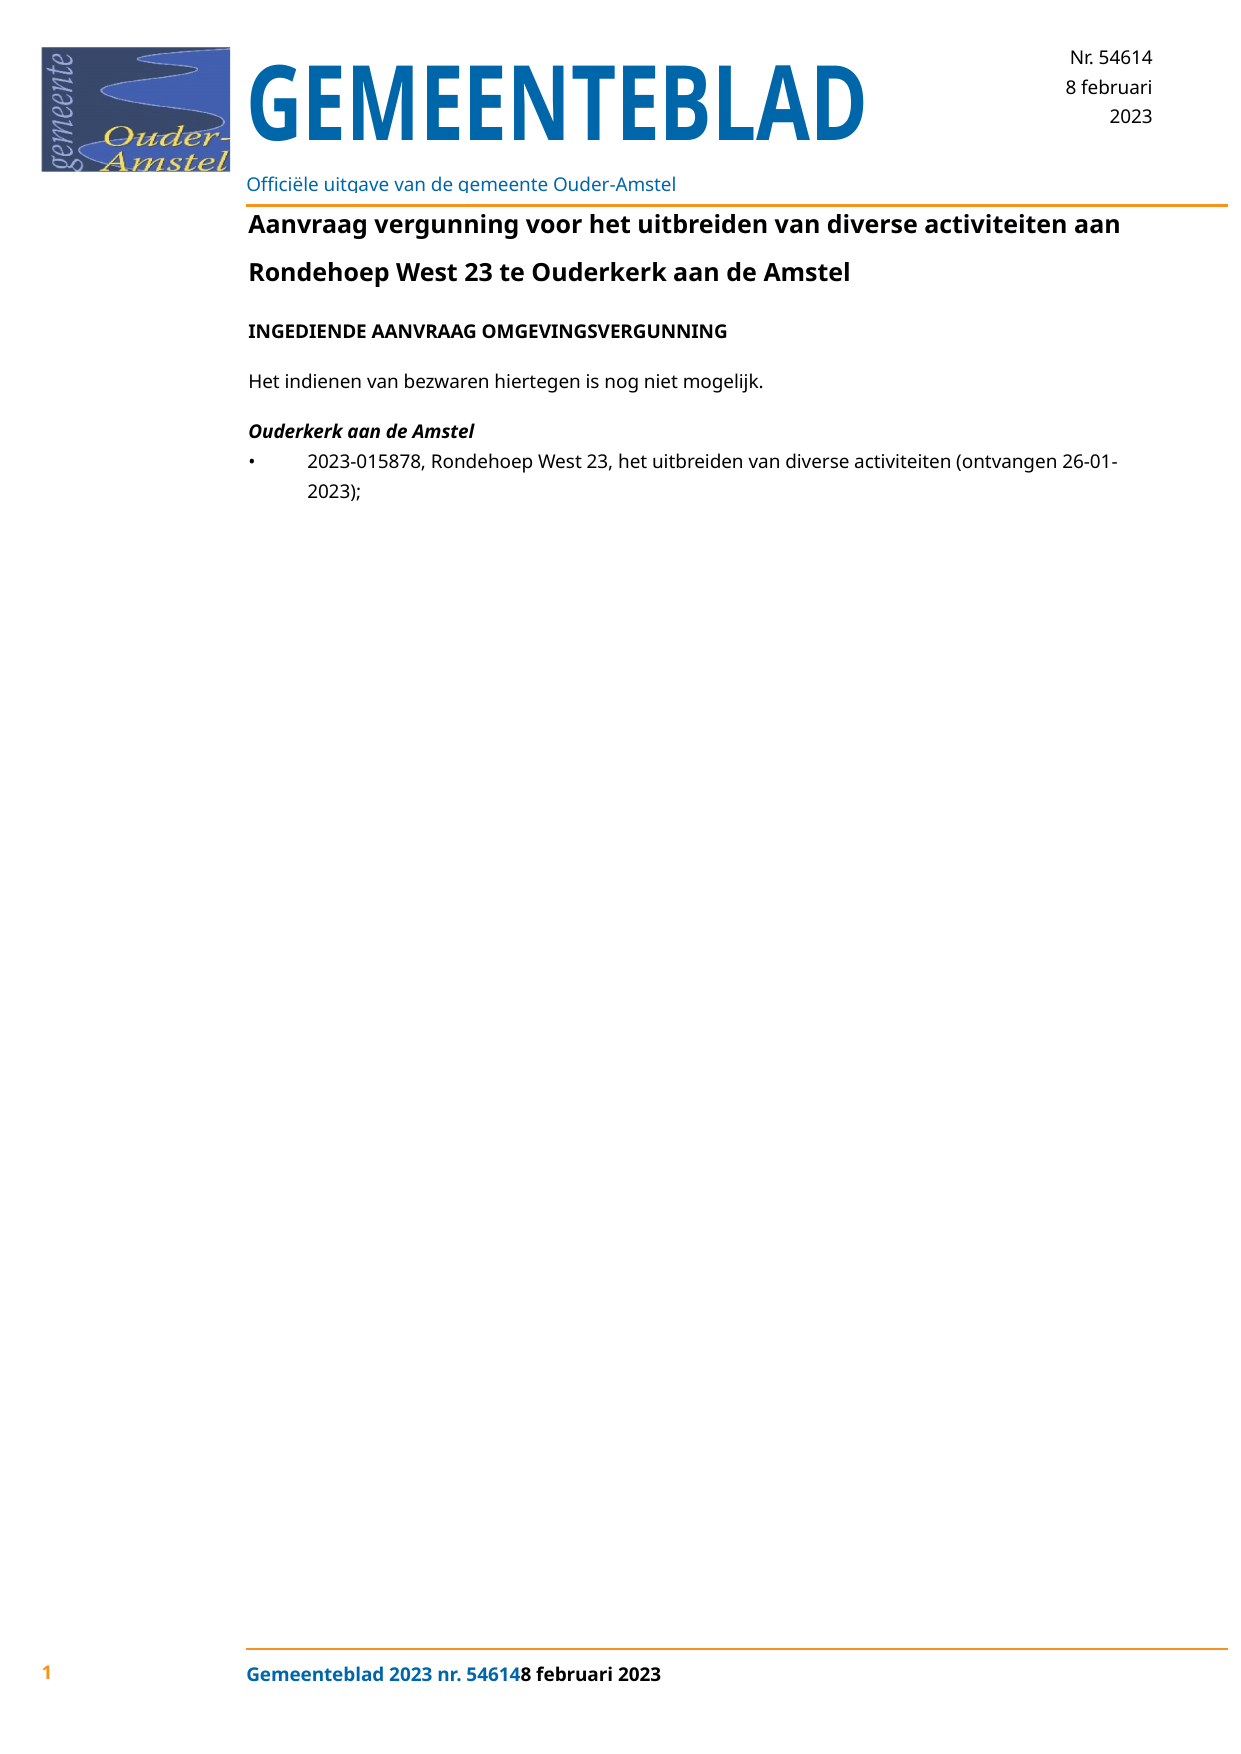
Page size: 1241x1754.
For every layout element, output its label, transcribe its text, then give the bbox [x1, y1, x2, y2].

picture [41, 47, 231, 172]
text Aanvraag vergunning voor het uitbreiden van diverse activiteiten aan Rondehoep West 23 te Ouderkerk aan de Amstel [248, 207, 1152, 288]
text Ouderkerk aan de Amstel [248, 419, 1152, 444]
list 2023-015878, Rondehoep West 23, het uitbreiden van diverse activiteiten (ontvangen 26-01-2023); [248, 448, 1152, 504]
text INGEDIENDE AANVRAAG OMGEVINGSVERGUNNING [248, 318, 1152, 344]
text Het indienen van bezwaren hiertegen is nog niet mogelijk. [248, 368, 1152, 394]
